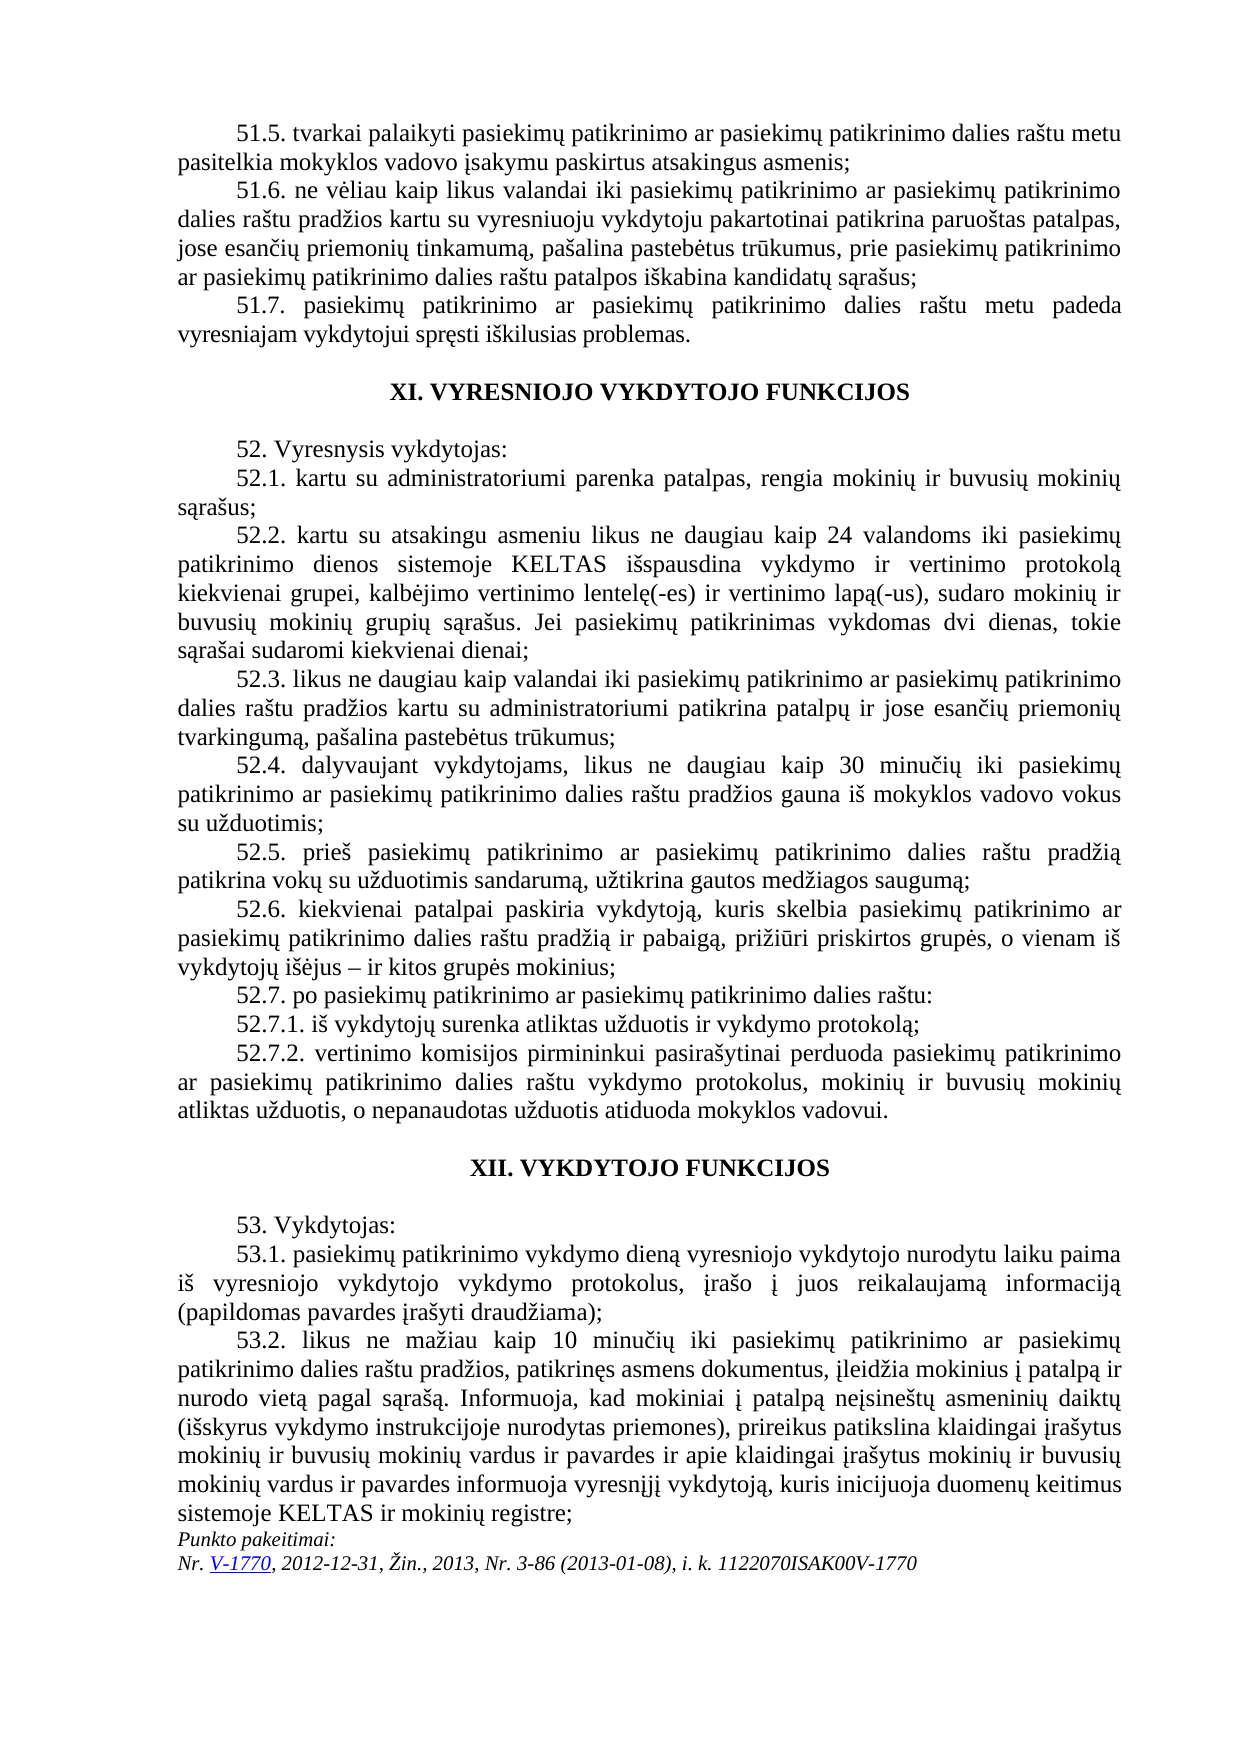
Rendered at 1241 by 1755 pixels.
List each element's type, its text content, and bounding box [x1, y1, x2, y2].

text 52.7.2. vertinimo komisijos pirmininkui pasirašytinai perduoda pasiekimų patikrinimo ar pasiekimų patikrinimo dalies raštu vykdymo protokolus, mokinių ir buvusių mokinių atliktas užduotis, o nepanaudotas užduotis atiduoda mokyklos vadovui. [177, 1038, 1122, 1124]
text 53.2. likus ne mažiau kaip 10 minučių iki pasiekimų patikrinimo ar pasiekimų patikrinimo dalies raštu pradžios, patikrinęs asmens dokumentus, įleidžia mokinius į patalpą ir nurodo vietą pagal sąrašą. Informuoja, kad mokiniai į patalpą neįsineštų asmeninių daiktų (išskyrus vykdymo instrukcijoje nurodytas priemones), prireikus patikslina klaidingai įrašytus mokinių ir buvusių mokinių vardus ir pavardes ir apie klaidingai įrašytus mokinių ir buvusių mokinių vardus ir pavardes informuoja vyresnįjį vykdytoją, kuris inicijuoja duomenų keitimus sistemoje KELTAS ir mokinių registre; [177, 1326, 1122, 1527]
text Punkto pakeitimai: [177, 1527, 1122, 1551]
text 53.1. pasiekimų patikrinimo vykdymo dieną vyresniojo vykdytojo nurodytu laiku paima iš vyresniojo vykdytojo vykdymo protokolus, įrašo į juos reikalaujamą informaciją (papildomas pavardes įrašyti draudžiama); [177, 1239, 1122, 1326]
text 52.2. kartu su atsakingu asmeniu likus ne daugiau kaip 24 valandoms iki pasiekimų patikrinimo dienos sistemoje KELTAS išspausdina vykdymo ir vertinimo protokolą kiekvienai grupei, kalbėjimo vertinimo lentelę(-es) ir vertinimo lapą(-us), sudaro mokinių ir buvusių mokinių grupių sąrašus. Jei pasiekimų patikrinimas vykdomas dvi dienas, tokie sąrašai sudaromi kiekvienai dienai; [177, 521, 1122, 664]
text 51.5. tvarkai palaikyti pasiekimų patikrinimo ar pasiekimų patikrinimo dalies raštu metu pasitelkia mokyklos vadovo įsakymu paskirtus atsakingus asmenis; [177, 118, 1122, 176]
text 52.7. po pasiekimų patikrinimo ar pasiekimų patikrinimo dalies raštu: [177, 981, 1122, 1009]
text 52. Vyresnysis vykdytojas: [177, 434, 1122, 463]
text 52.1. kartu su administratoriumi parenka patalpas, rengia mokinių ir buvusių mokinių sąrašus; [177, 463, 1122, 521]
text 51.6. ne vėliau kaip likus valandai iki pasiekimų patikrinimo ar pasiekimų patikrinimo dalies raštu pradžios kartu su vyresniuoju vykdytoju pakartotinai patikrina paruoštas patalpas, jose esančių priemonių tinkamumą, pašalina pastebėtus trūkumus, prie pasiekimų patikrinimo ar pasiekimų patikrinimo dalies raštu patalpos iškabina kandidatų sąrašus; [177, 176, 1122, 291]
text 52.3. likus ne daugiau kaip valandai iki pasiekimų patikrinimo ar pasiekimų patikrinimo dalies raštu pradžios kartu su administratoriumi patikrina patalpų ir jose esančių priemonių tvarkingumą, pašalina pastebėtus trūkumus; [177, 664, 1122, 751]
text 51.7. pasiekimų patikrinimo ar pasiekimų patikrinimo dalies raštu metu padeda vyresniajam vykdytojui spręsti iškilusias problemas. [177, 291, 1122, 348]
text 52.4. dalyvaujant vykdytojams, likus ne daugiau kaip 30 minučių iki pasiekimų patikrinimo ar pasiekimų patikrinimo dalies raštu pradžios gauna iš mokyklos vadovo vokus su užduotimis; [177, 751, 1122, 837]
text XI. VYRESNIOJO VYKDYTOJO FUNKCIJOS [177, 377, 1122, 406]
text 52.7.1. iš vykdytojų surenka atliktas užduotis ir vykdymo protokolą; [177, 1009, 1122, 1038]
text 52.5. prieš pasiekimų patikrinimo ar pasiekimų patikrinimo dalies raštu pradžią patikrina vokų su užduotimis sandarumą, užtikrina gautos medžiagos saugumą; [177, 837, 1122, 894]
text 53. Vykdytojas: [177, 1211, 1122, 1239]
text 52.6. kiekvienai patalpai paskiria vykdytoją, kuris skelbia pasiekimų patikrinimo ar pasiekimų patikrinimo dalies raštu pradžią ir pabaigą, prižiūri priskirtos grupės, o vienam iš vykdytojų išėjus – ir kitos grupės mokinius; [177, 894, 1122, 981]
text XII. VYKDYTOJO FUNKCIJOS [177, 1153, 1122, 1182]
text Nr. V-1770, 2012-12-31, Žin., 2013, Nr. 3-86 (2013-01-08), i. k. 1122070ISAK00V-1770 [177, 1551, 1122, 1575]
